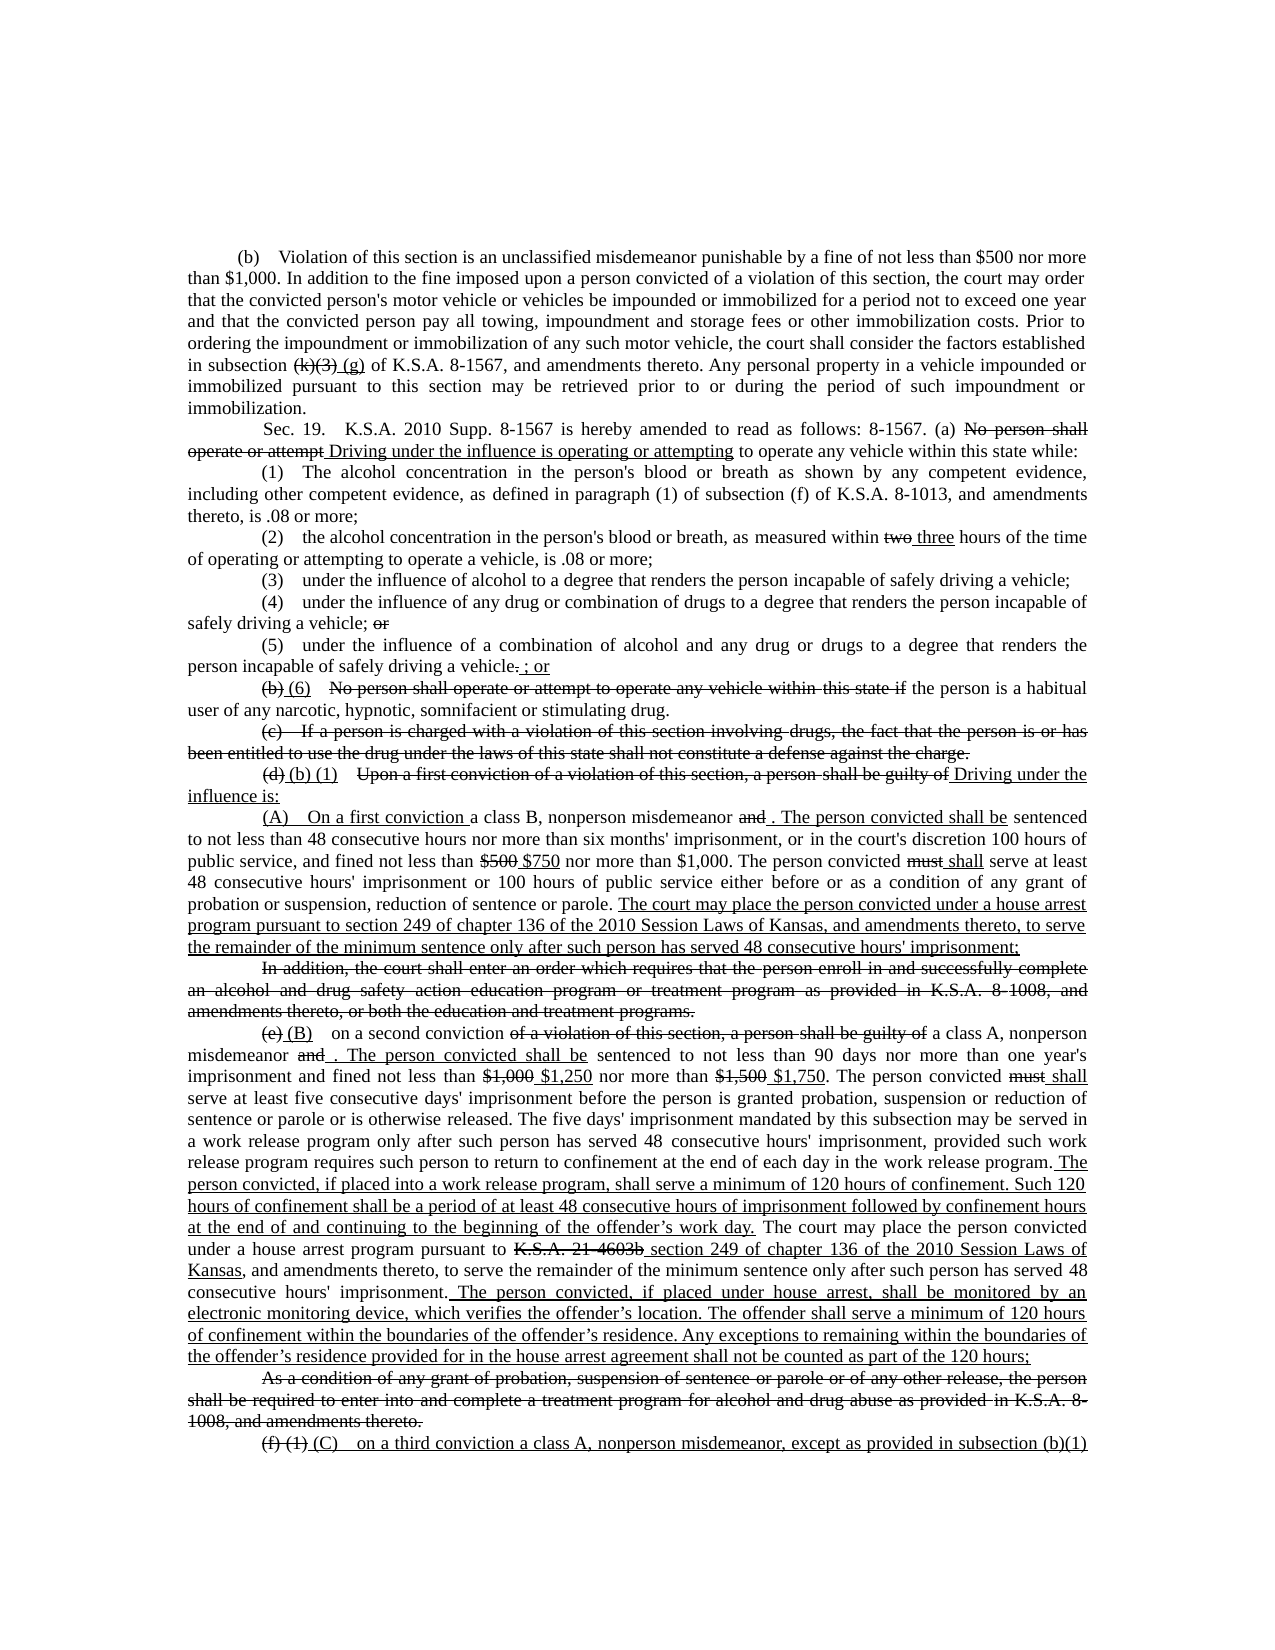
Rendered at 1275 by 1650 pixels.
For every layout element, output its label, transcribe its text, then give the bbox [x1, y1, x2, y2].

text (5) under the influence of a combination of alcohol and any drug or drugs to a degree that renders the person incapable of safely driving a vehicle. ; or [187, 634, 1087, 677]
text Sec. 19. K.S.A. 2010 Supp. 8-1567 is hereby amended to read as follows: 8-1567. (a) No person shall operate or attempt Driving under the influence is operating or attempting to operate any vehicle within this state while: [187, 418, 1087, 461]
text (c) If a person is charged with a violation of this section involving drugs, the fact that the person is or has been entitled to use the drug under the laws of this state shall not constitute a defense against the charge. [187, 720, 1087, 763]
text (e) (B) on a second conviction of a violation of this section, a person shall be guilty of a class A, nonperson misdemeanor and . The person convicted shall be sentenced to not less than 90 days nor more than one year's imprisonment and fined not less than $1,000 $1,250 nor more than $1,500 $1,750. The person convicted must shall serve at least five consecutive days' imprisonment before the person is granted probation, suspension or reduction of sentence or parole or is otherwise released. The five days' imprisonment mandated by this subsection may be served in a work release program only after such person has served 48 consecutive hours' imprisonment, provided such work release program requires such person to return to confinement at the end of each day in the work release program. The person convicted, if placed into a work release program, shall serve a minimum of 120 hours of confinement. Such 120 hours of confinement shall be a period of at least 48 consecutive hours of imprisonment followed by confinement hours [187, 1022, 1087, 1213]
text As a condition of any grant of probation, suspension of sentence or parole or of any other release, the person shall be required to enter into and complete a treatment program for alcohol and drug abuse as provided in K.S.A. 8-1008, and amendments thereto. [187, 1367, 1087, 1432]
text In addition, the court shall enter an order which requires that the person enroll in and successfully complete an alcohol and drug safety action education program or treatment program as provided in K.S.A. 8-1008, and amendments thereto, or both the education and treatment programs. [187, 957, 1087, 991]
text (3) under the influence of alcohol to a degree that renders the person incapable of safely driving a vehicle; [187, 569, 1087, 591]
text (d) (b) (1) Upon a first conviction of a violation of this section, a person shall be guilty of Driving under the influence is: [187, 763, 1087, 806]
text (b) Violation of this section is an unclassified misdemeanor punishable by a fine of not less than $500 nor more than $1,000. In addition to the fine imposed upon a person convicted of a violation of this section, the court may order that the convicted person's motor vehicle or vehicles be impounded or immobilized for a period not to exceed one year and that the convicted person pay all towing, impoundment and storage fees or other immobilization costs. Prior to ordering the impoundment or immobilization of any such motor vehicle, the court shall consider the factors established in subsection (k)(3) (g) of K.S.A. 8-1567, and amendments thereto. Any personal property in a vehicle impounded or immobilized pursuant to this section may be retrieved prior to or during the period of such impoundment or immobilization. [187, 246, 1087, 418]
text at the end of and continuing to the beginning of the offender’s work day. The court may place the person convicted under a house arrest program pursuant to K.S.A. 21-4603b section 249 of chapter 136 of the 2010 Session Laws of Kansas, and amendments thereto, to serve the remainder of the minimum sentence only after such person has served 48 consecutive hours' imprisonment. The person convicted, if placed under house arrest, shall be monitored by an electronic monitoring device, which verifies the offender’s location. The offender shall serve a minimum of 120 hours [187, 1214, 1087, 1321]
text (A) On a first conviction a class B, nonperson misdemeanor and . The person convicted shall be sentenced to not less than 48 consecutive hours nor more than six months' imprisonment, or in the court's discretion 100 hours of public service, and fined not less than $500 $750 nor more than $1,000. The person convicted must shall serve at least 48 consecutive hours' imprisonment or 100 hours of public service either before or as a condition of any grant of probation or suspension, reduction of sentence or parole. The court may place the person convicted under a house arrest program pursuant to section 249 of chapter 136 of the 2010 Session Laws of Kansas, and amendments thereto, to serve the remainder of the minimum sentence only after such person has served 48 consecutive hours' imprisonment; [187, 806, 1087, 957]
text (f) (1) (C) on a third conviction a class A, nonperson misdemeanor, except as provided in subsection (b)(1) [187, 1432, 1087, 1453]
text (2) the alcohol concentration in the person's blood or breath, as measured within two three hours of the time of operating or attempting to operate a vehicle, is .08 or more; [187, 526, 1087, 569]
text (1) The alcohol concentration in the person's blood or breath as shown by any competent evidence, including other competent evidence, as defined in paragraph (1) of subsection (f) of K.S.A. 8-1013, and amendments thereto, is .08 or more; [187, 461, 1087, 526]
text (4) under the influence of any drug or combination of drugs to a degree that renders the person incapable of safely driving a vehicle; or [187, 591, 1087, 634]
text of confinement within the boundaries of the offender’s residence. Any exceptions to remaining within the boundaries of [187, 1322, 1087, 1343]
text (b) (6) No person shall operate or attempt to operate any vehicle within this state if the person is a habitual user of any narcotic, hypnotic, somnifacient or stimulating drug. [187, 677, 1087, 720]
text the offender’s residence provided for in the house arrest agreement shall not be counted as part of the 120 hours; [187, 1344, 1087, 1367]
text In addition, the court shall enter an order which requires that the person enroll in and successfully complete an alcohol and drug safety action education program or treatment program as provided in K.S.A. 8-1008, and amendments thereto, or both the education and treatment programs. [187, 992, 1087, 1022]
